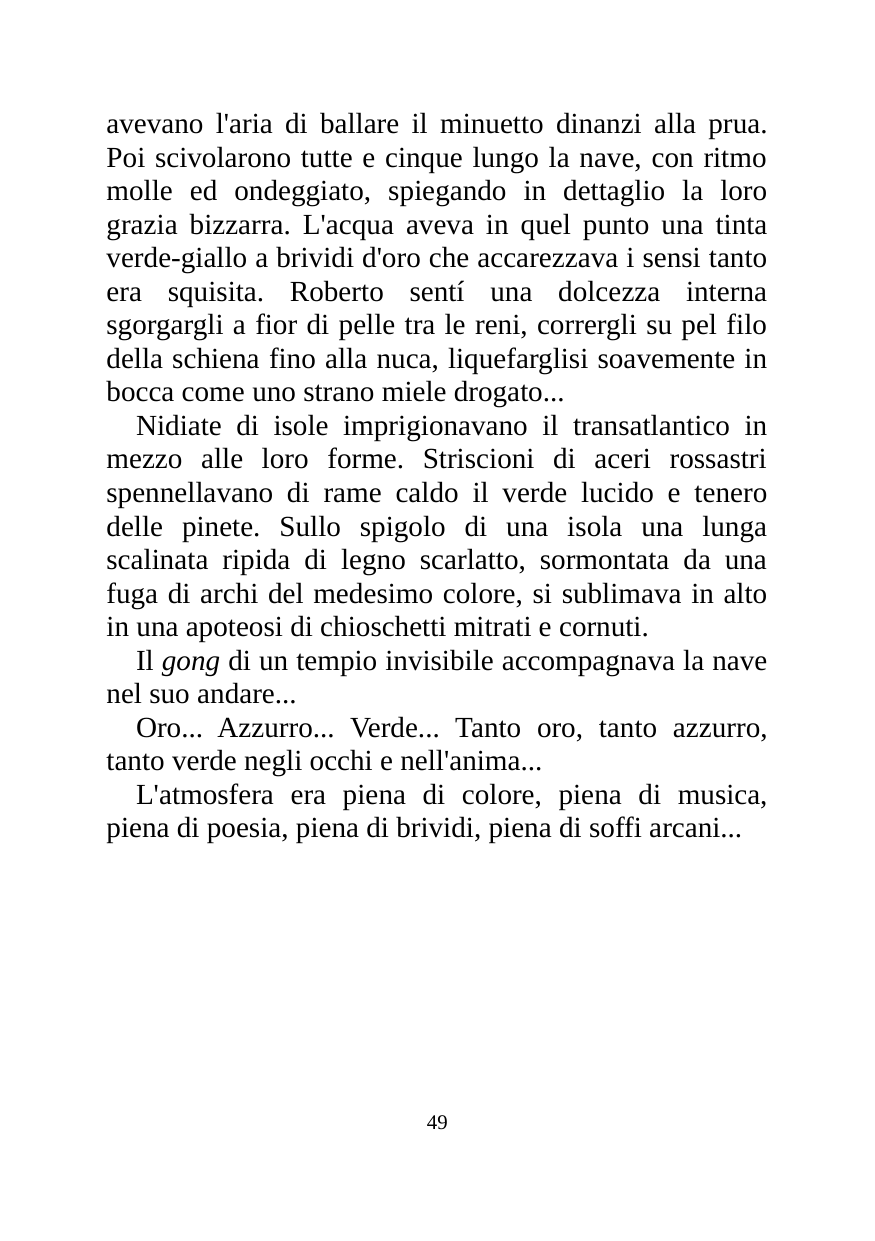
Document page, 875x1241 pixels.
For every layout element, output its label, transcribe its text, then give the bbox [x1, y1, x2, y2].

text Oro... Azzurro... Verde... Tanto oro, tanto azzurro, tanto verde negli occhi e nell'anima... [106, 710, 768, 777]
text Il gong di un tempio invisibile accompagnava la nave nel suo andare... [106, 643, 768, 710]
text Nidiate di isole imprigionavano il transatlantico in mezzo alle loro forme. Striscioni di aceri rossastri spennellavano di rame caldo il verde lucido e tenero delle pinete. Sullo spigolo di una isola una lunga scalinata ripida di legno scarlatto, sormontata da una fuga di archi del medesimo colore, si sublimava in alto in una apoteosi di chioschetti mitrati e cornuti. [106, 408, 768, 643]
text L'atmosfera era piena di colore, piena di musica, piena di poesia, piena di brividi, piena di soffi arcani... [106, 777, 768, 844]
text avevano l'aria di ballare il minuetto dinanzi alla prua. Poi scivolarono tutte e cinque lungo la nave, con ritmo molle ed ondeggiato, spiegando in dettaglio la loro grazia bizzarra. L'acqua aveva in quel punto una tinta verde-giallo a brividi d'oro che accarezzava i sensi tanto era squisita. Roberto sentí una dolcezza interna sgorgargli a fior di pelle tra le reni, corrergli su pel filo della schiena fino alla nuca, liquefarglisi soavemente in bocca come uno strano miele drogato... [106, 106, 768, 408]
